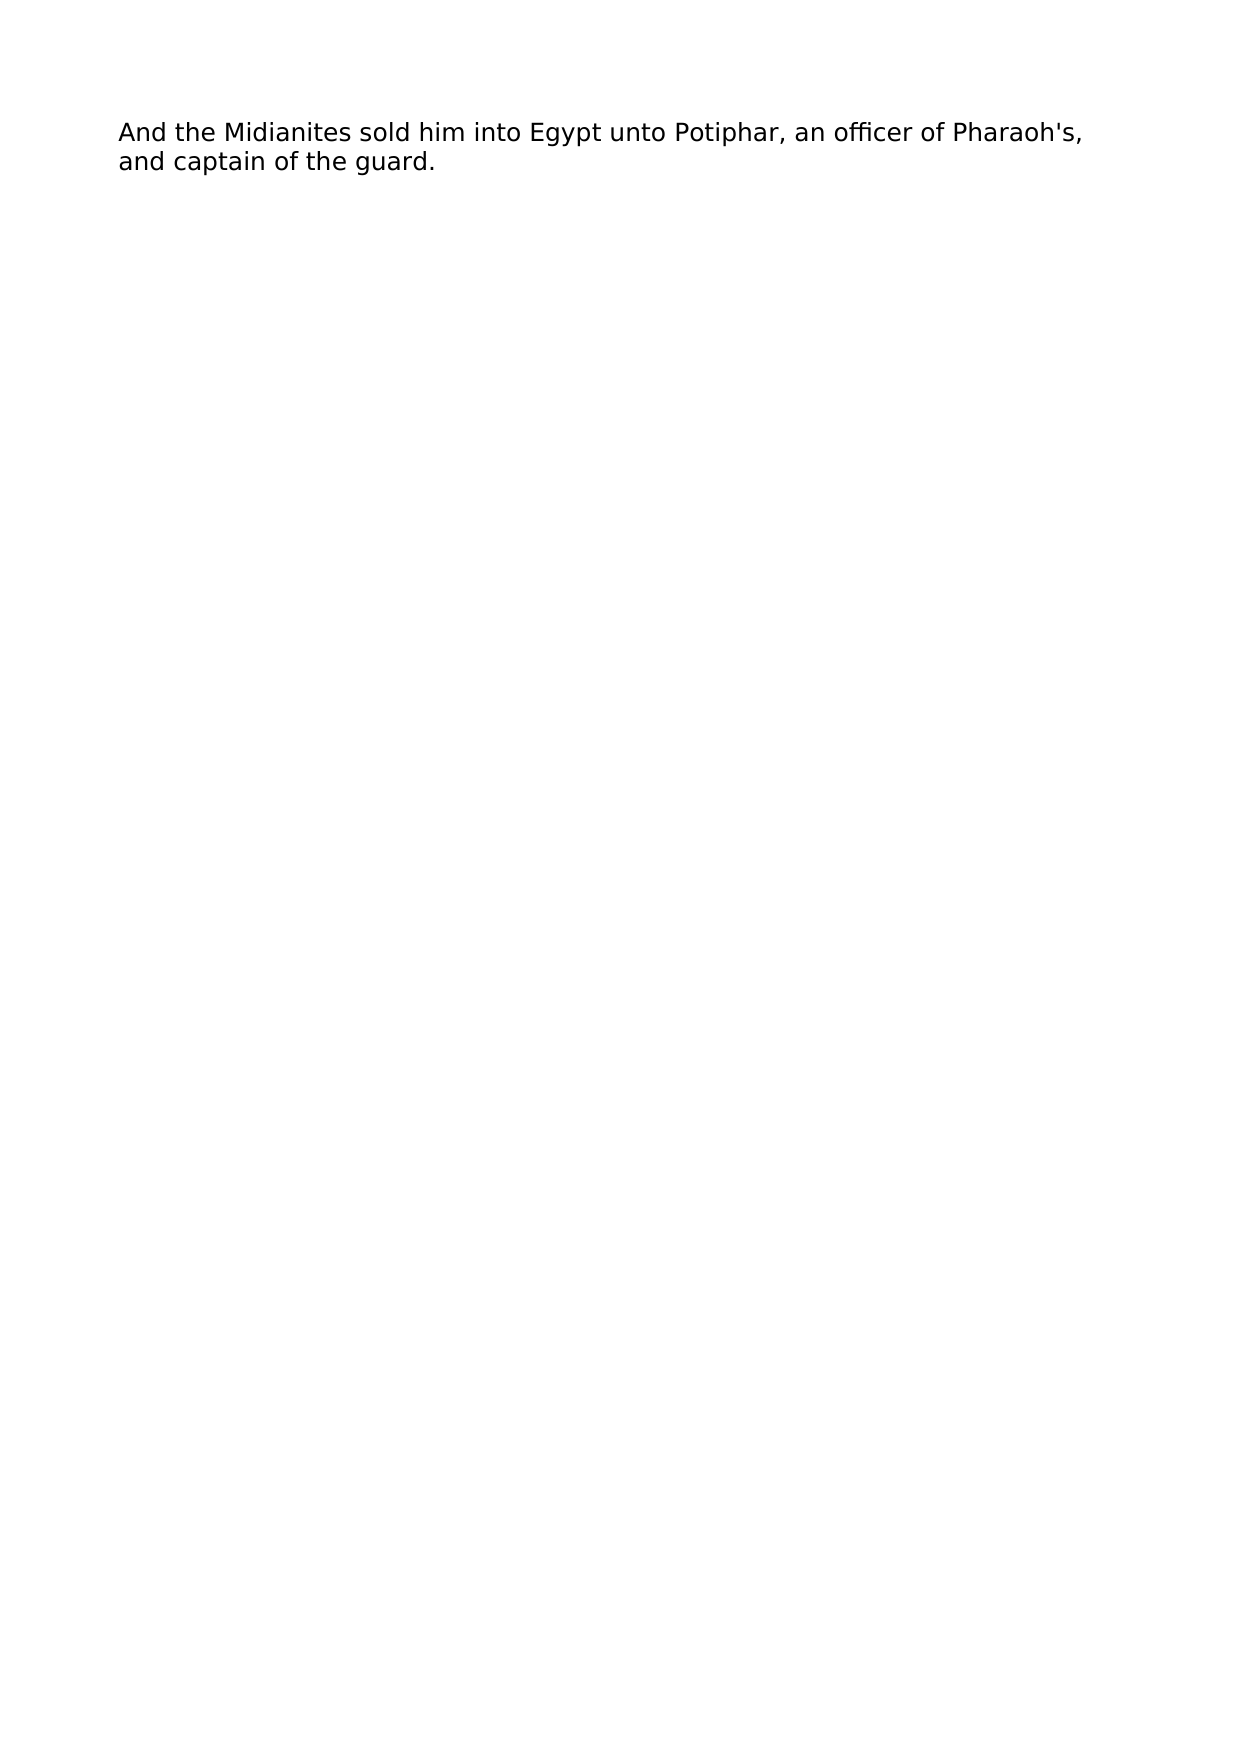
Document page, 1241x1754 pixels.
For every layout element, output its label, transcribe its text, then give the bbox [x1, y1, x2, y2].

text And the Midianites sold him into Egypt unto Potiphar, an officer of Pharaoh's, and captain of the guard. [118, 118, 1122, 176]
